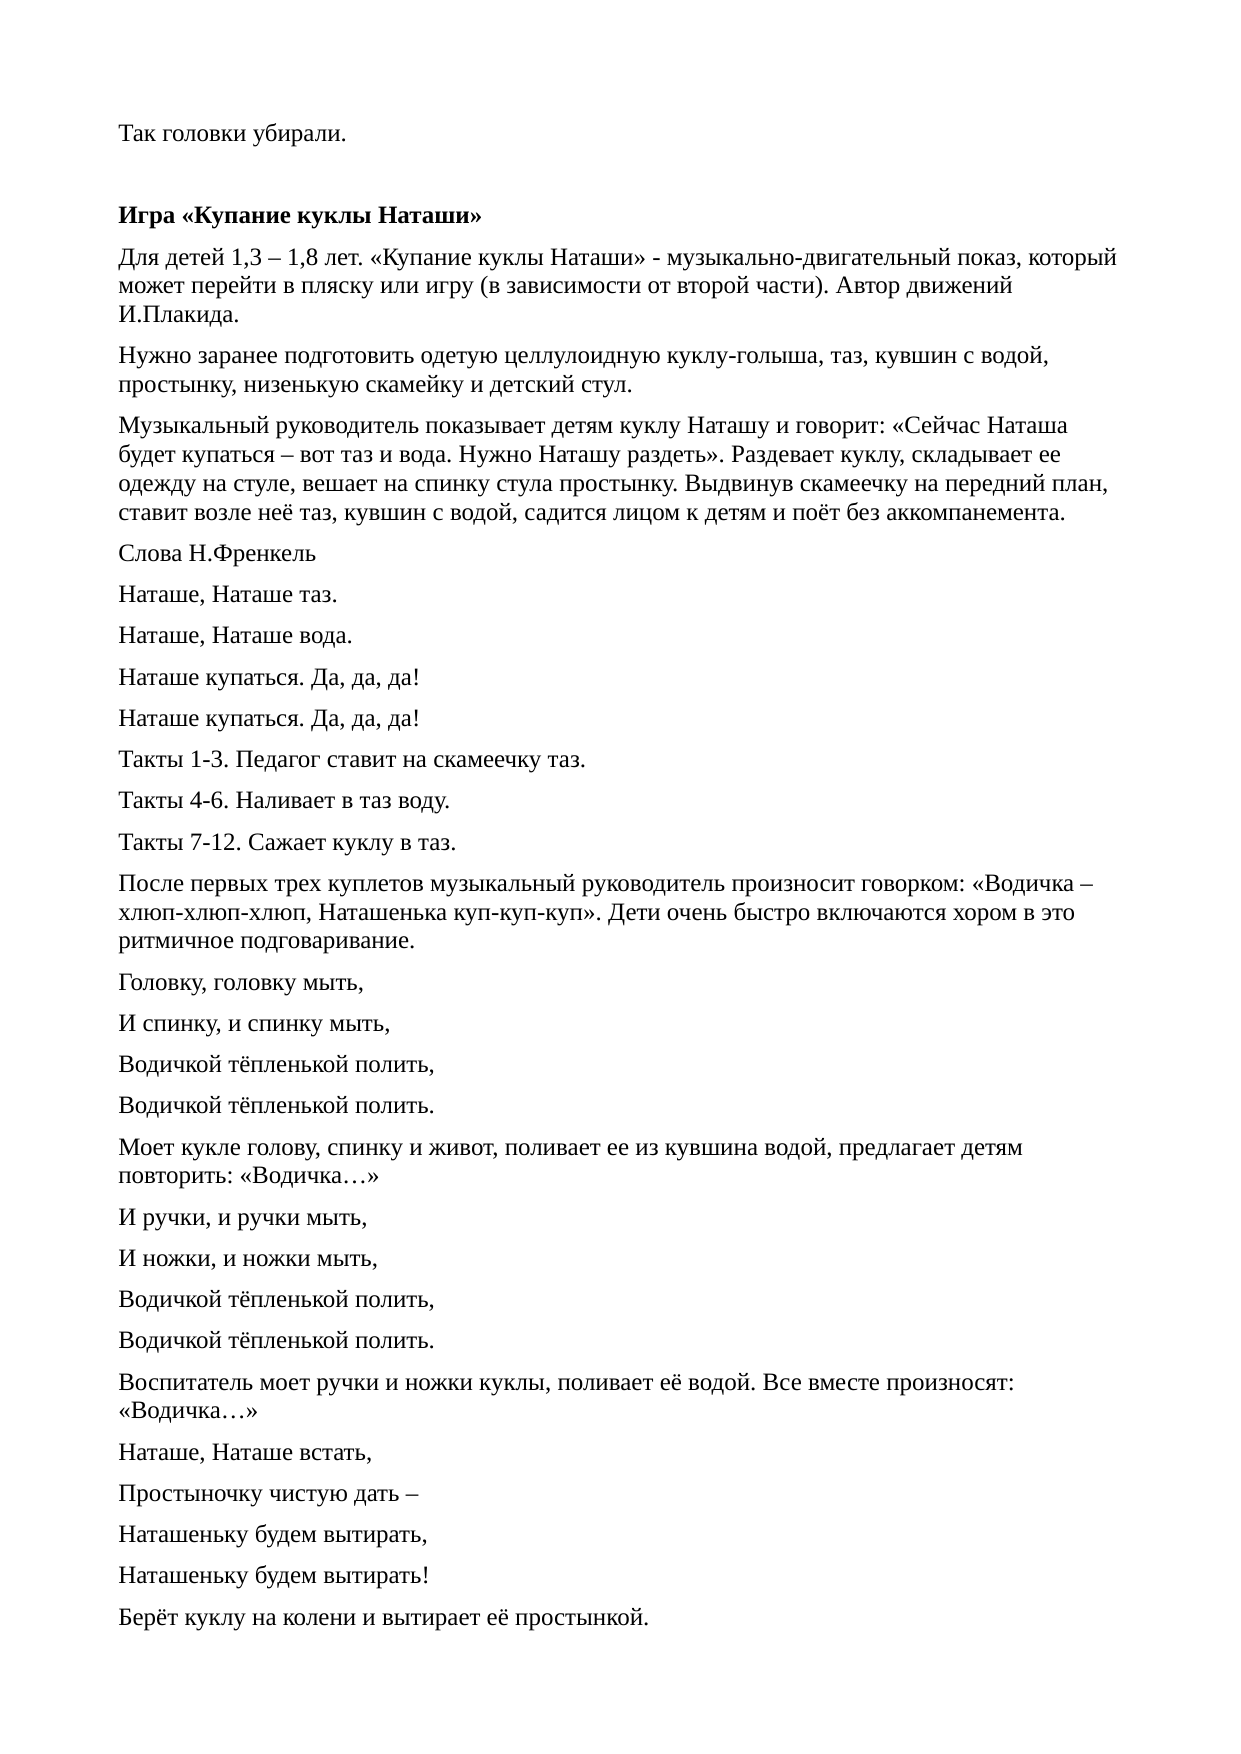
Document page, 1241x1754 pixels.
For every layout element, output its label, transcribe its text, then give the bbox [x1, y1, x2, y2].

text И ручки, и ручки мыть, [118, 1202, 1122, 1231]
text После первых трех куплетов музыкальный руководитель произносит говорком: «Водичка – хлюп-хлюп-хлюп, Наташенька куп-куп-куп». Дети очень быстро включаются хором в это ритмичное подговаривание. [118, 868, 1122, 954]
text И ножки, и ножки мыть, [118, 1243, 1122, 1272]
text Наташе, Наташе встать, [118, 1437, 1122, 1466]
text Водичкой тёпленькой полить, [118, 1049, 1122, 1078]
text Моет кукле голову, спинку и живот, поливает ее из кувшина водой, предлагает детям повторить: «Водичка…» [118, 1132, 1122, 1189]
text Воспитатель моет ручки и ножки куклы, поливает её водой. Все вместе произносят: «Водичка…» [118, 1367, 1122, 1424]
text Игра «Купание куклы Наташи» [118, 201, 1122, 229]
text И спинку, и спинку мыть, [118, 1008, 1122, 1037]
text Водичкой тёпленькой полить. [118, 1326, 1122, 1354]
text Наташеньку будем вытирать, [118, 1519, 1122, 1548]
text Нужно заранее подготовить одетую целлулоидную куклу-голыша, таз, кувшин с водой, простынку, низенькую скамейку и детский стул. [118, 341, 1122, 398]
text Слова Н.Френкель [118, 538, 1122, 567]
text Для детей 1,3 – 1,8 лет. «Купание куклы Наташи» - музыкально-двигательный показ, который может перейти в пляску или игру (в зависимости от второй части). Автор движений И.Плакида. [118, 242, 1122, 328]
text Наташе, Наташе таз. [118, 579, 1122, 608]
text Такты 1-3. Педагог ставит на скамеечку таз. [118, 744, 1122, 773]
text Наташеньку будем вытирать! [118, 1561, 1122, 1589]
text Наташе купаться. Да, да, да! [118, 662, 1122, 691]
text Так головки убирали. [118, 118, 1122, 147]
text Простыночку чистую дать – [118, 1478, 1122, 1507]
text Музыкальный руководитель показывает детям куклу Наташу и говорит: «Сейчас Наташа будет купаться – вот таз и вода. Нужно Наташу раздеть». Раздевает куклу, складывает ее одежду на стуле, вешает на спинку стула простынку. Выдвинув скамеечку на передний план, ставит возле неё таз, кувшин с водой, садится лицом к детям и поёт без аккомпанемента. [118, 411, 1122, 526]
text Наташе, Наташе вода. [118, 621, 1122, 649]
text Водичкой тёпленькой полить. [118, 1091, 1122, 1119]
text Такты 7-12. Сажает куклу в таз. [118, 827, 1122, 856]
text Берёт куклу на колени и вытирает её простынкой. [118, 1602, 1122, 1631]
text Головку, головку мыть, [118, 967, 1122, 996]
text Водичкой тёпленькой полить, [118, 1284, 1122, 1313]
text Такты 4-6. Наливает в таз воду. [118, 786, 1122, 814]
text Наташе купаться. Да, да, да! [118, 703, 1122, 732]
